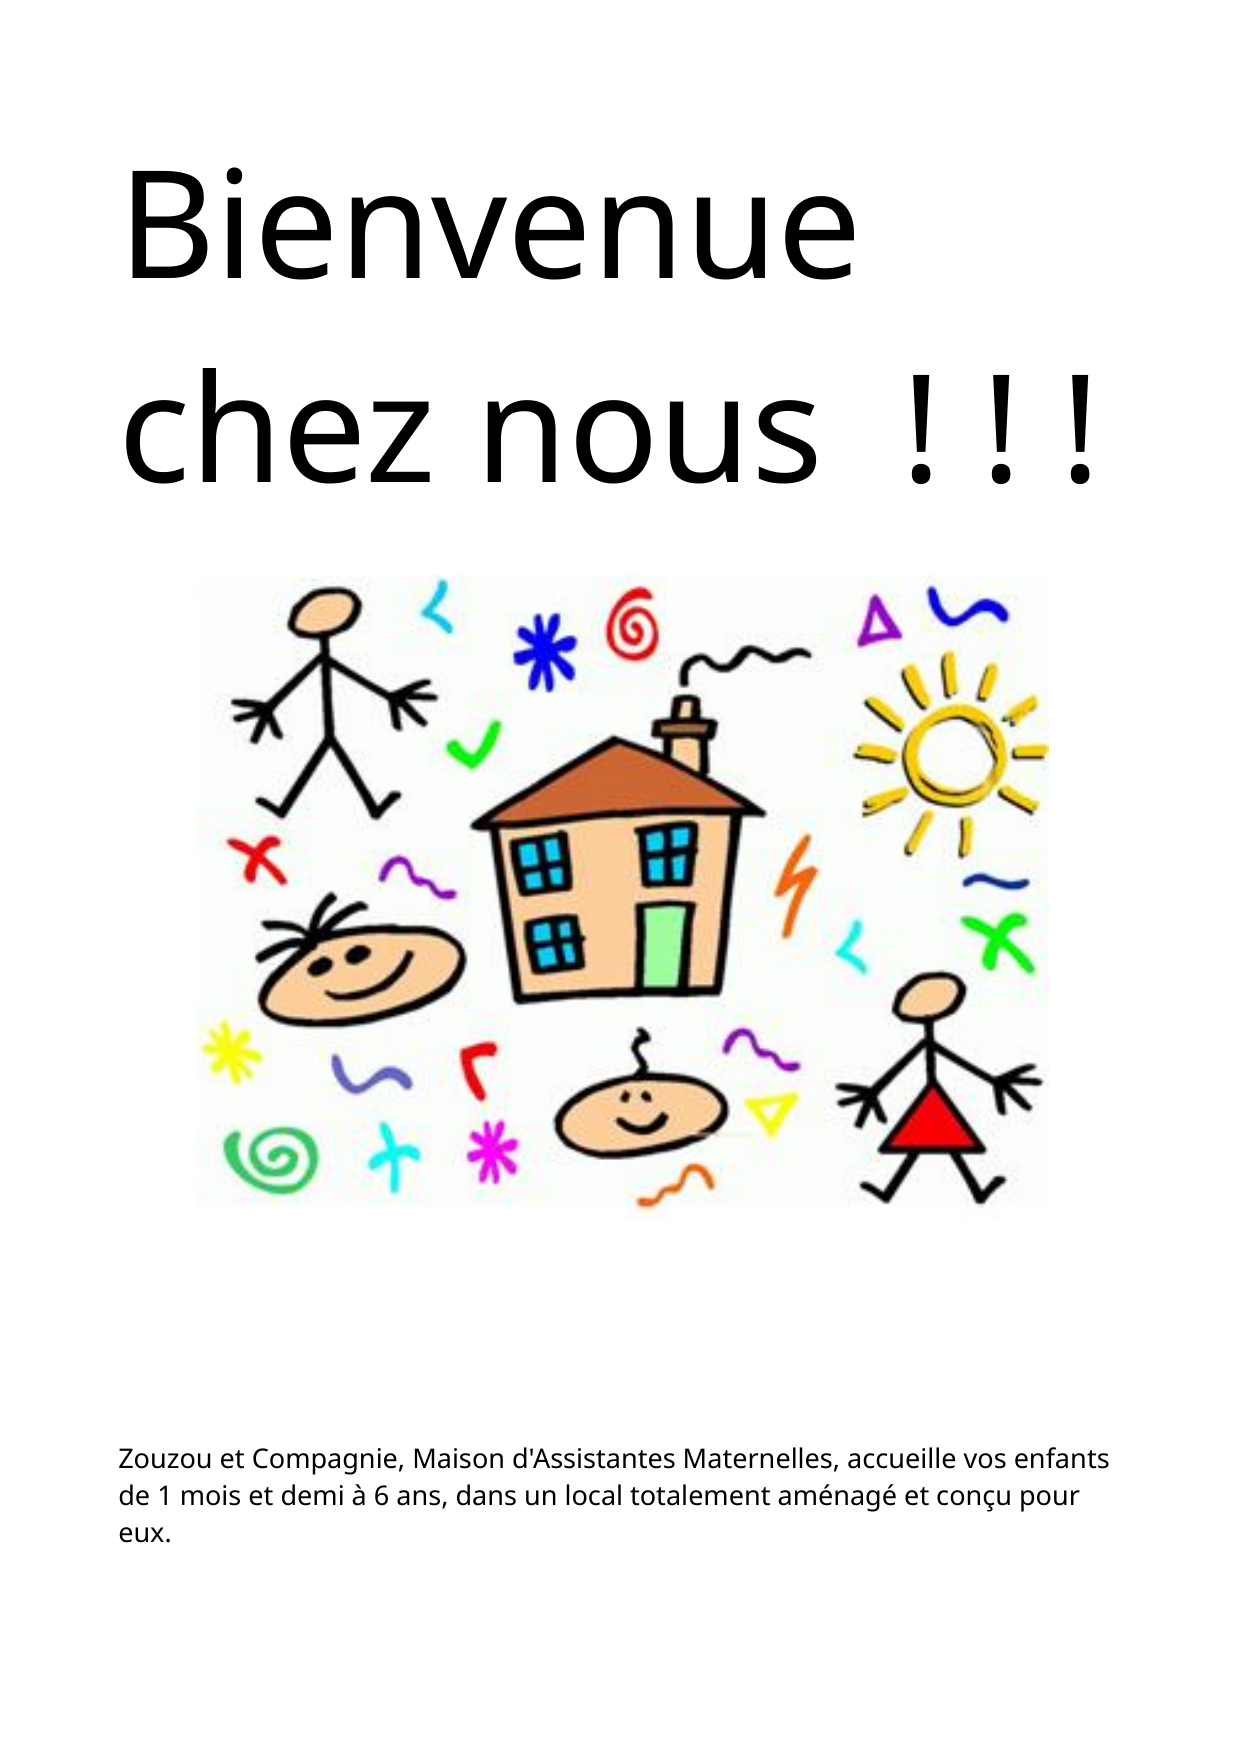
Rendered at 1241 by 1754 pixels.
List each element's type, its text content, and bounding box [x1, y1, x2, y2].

text Bienvenue chez nous ! ! ! [118, 118, 1122, 527]
picture [195, 575, 1049, 1219]
text Zouzou et Compagnie, Maison d'Assistantes Maternelles, accueille vos enfants de 1 mois et demi à 6 ans, dans un local totalement aménagé et conçu pour eux. [118, 1439, 1122, 1550]
